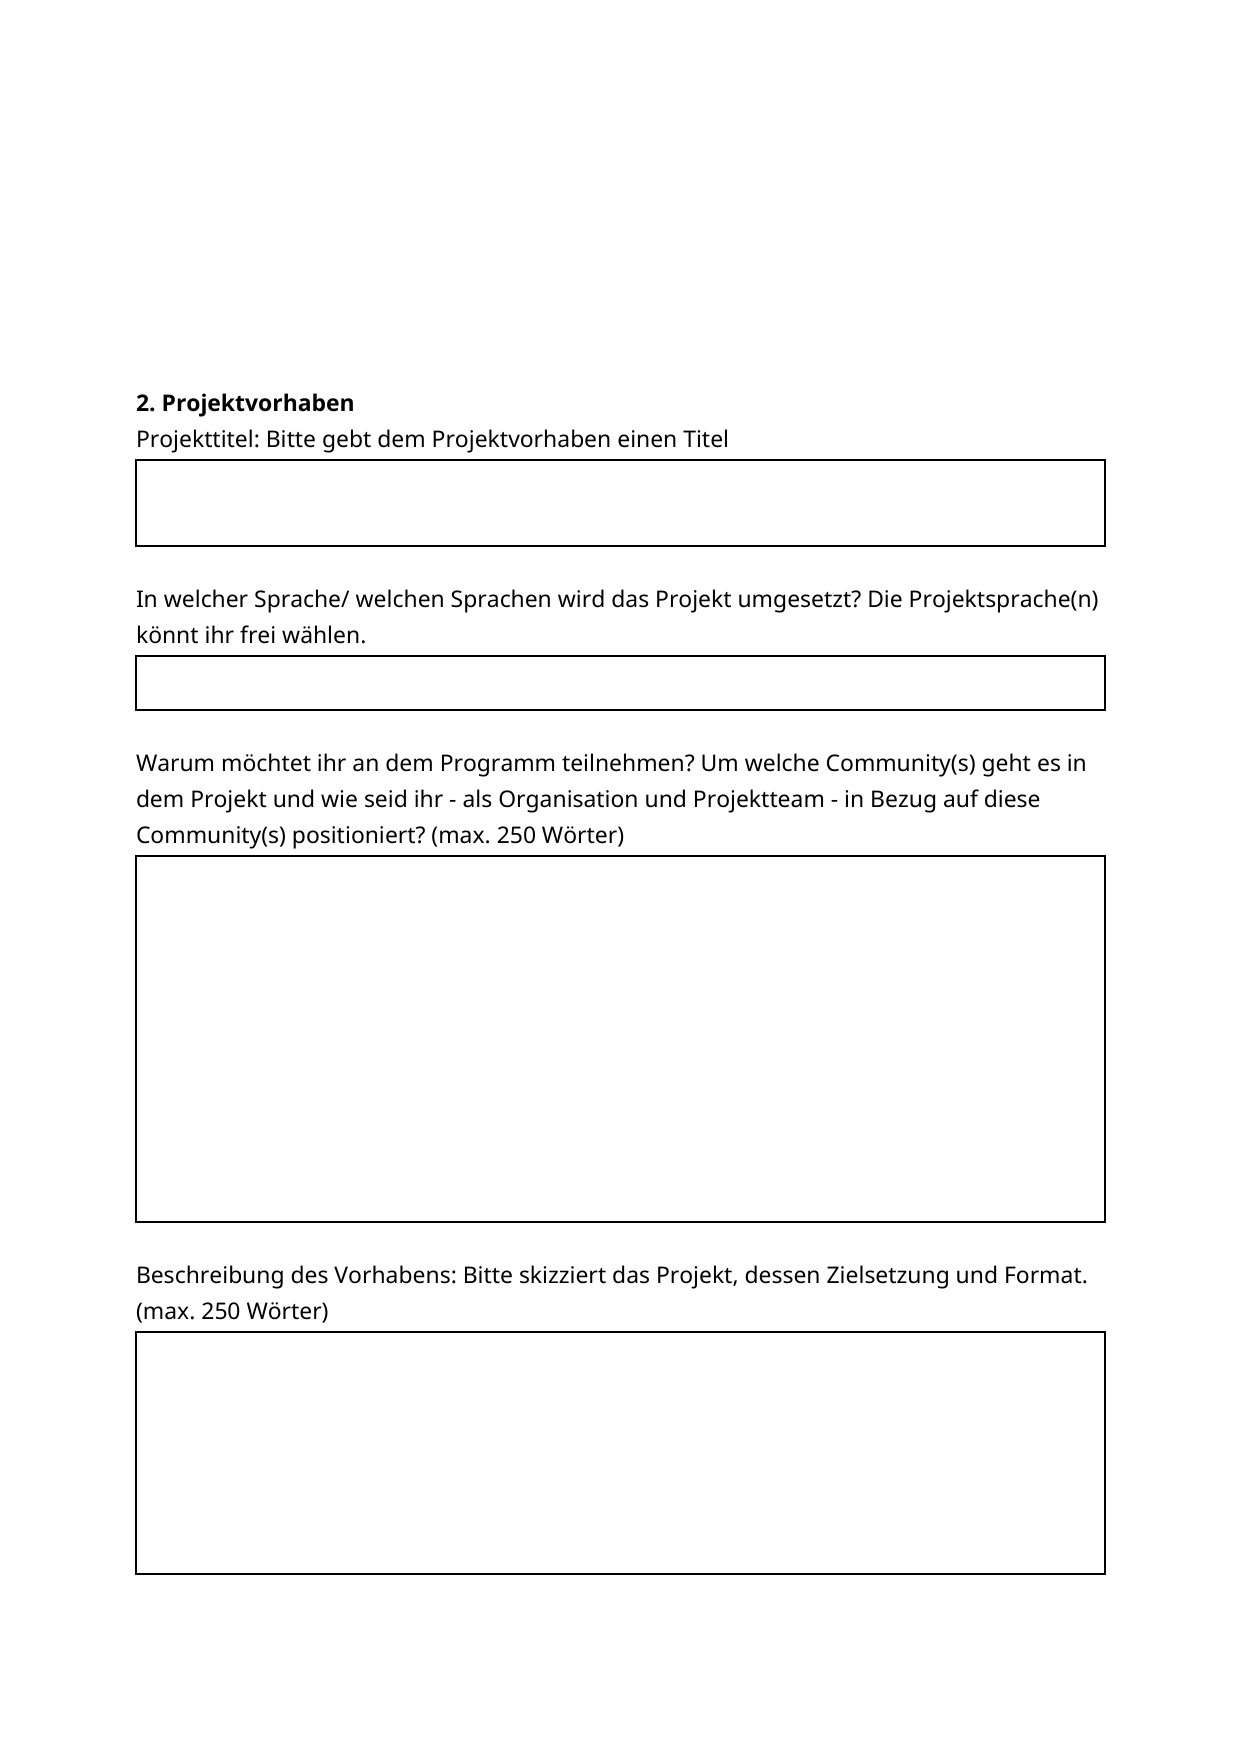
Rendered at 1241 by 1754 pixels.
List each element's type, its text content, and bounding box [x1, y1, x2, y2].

table_header [137, 857, 1104, 1221]
table_header [137, 657, 1104, 709]
text 2. Projektvorhaben [136, 387, 1104, 418]
text Beschreibung des Vorhabens: Bitte skizziert das Projekt, dessen Zielsetzung und Format. (max. 250 Wörter) [136, 1259, 1104, 1326]
text Warum möchtet ihr an dem Programm teilnehmen? Um welche Community(s) geht es in dem Projekt und wie seid ihr - als Organisation und Projektteam - in Bezug auf diese Community(s) positioniert? (max. 250 Wörter) [136, 747, 1104, 850]
text In welcher Sprache/ welchen Sprachen wird das Projekt umgesetzt? Die Projektsprache(n) könnt ihr frei wählen. [136, 583, 1104, 650]
table_header [137, 461, 1104, 544]
text Projekttitel: Bitte gebt dem Projektvorhaben einen Titel [136, 423, 1104, 454]
table_header [137, 1333, 1104, 1573]
